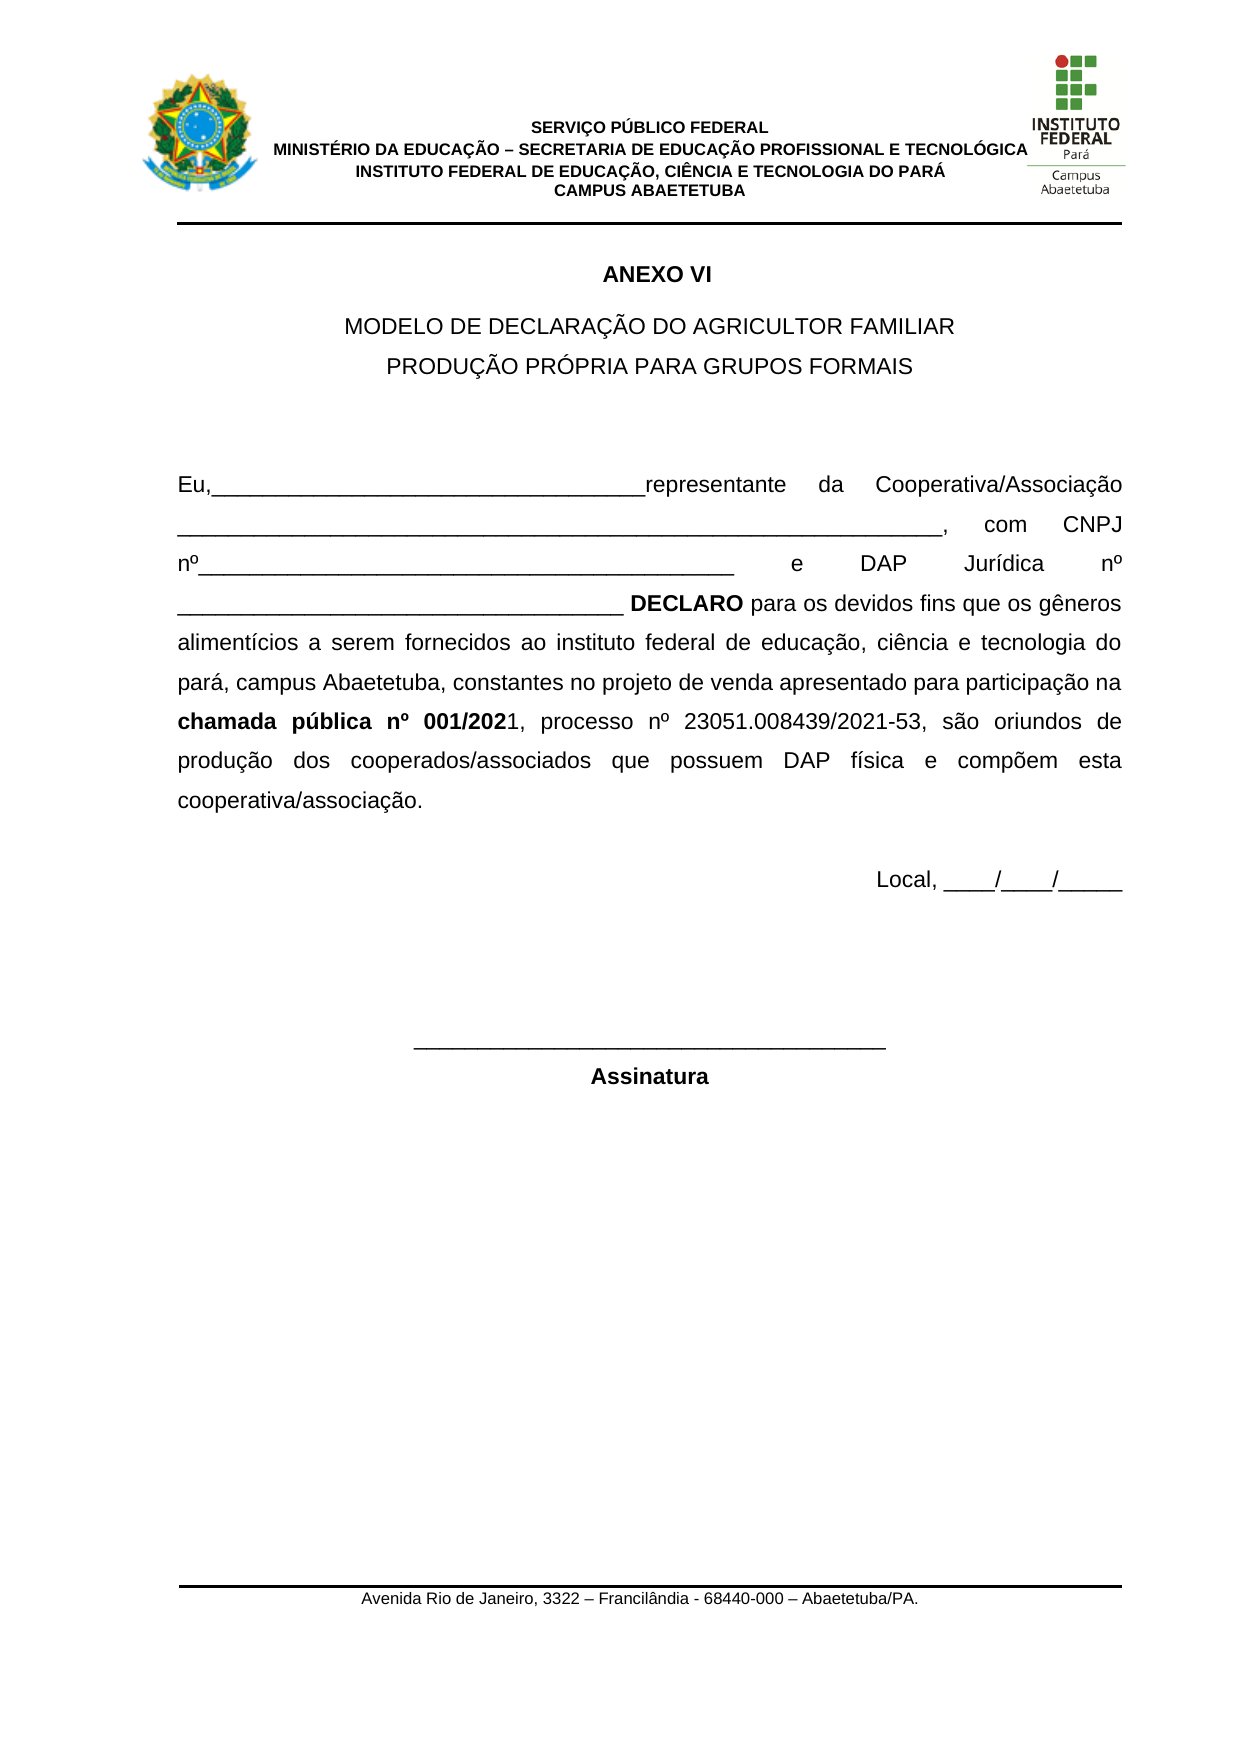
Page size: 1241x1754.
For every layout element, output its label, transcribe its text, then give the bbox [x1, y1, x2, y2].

picture [142, 69, 258, 198]
text MODELO DE DECLARAÇÃO DO AGRICULTOR FAMILIAR [177, 313, 1122, 339]
picture [1012, 45, 1141, 202]
text Local, ____/____/_____ [398, 866, 1122, 892]
text ANEXO VI [192, 261, 1122, 288]
text Eu,__________________________________representante da Cooperativa/Associação ____________________________________________________________, com CNPJ nº__________________________________________ e DAP Jurídica nº ___________________________________ DECLARO para os devidos fins que os gêneros alimentícios a serem fornecidos ao instituto federal de educação, ciência e tecnologia do pará, campus Abaetetuba, constantes no projeto de venda apresentado para participação na chamada pública nº 001/2021, processo nº 23051.008439/2021-53, são oriundos de produção dos cooperados/associados que possuem DAP física e compõem esta cooperativa/associação. [177, 471, 1122, 813]
text Assinatura [177, 1063, 1122, 1090]
text PRODUÇÃO PRÓPRIA PARA GRUPOS FORMAIS [177, 353, 1122, 379]
text _____________________________________ [177, 1024, 1122, 1050]
